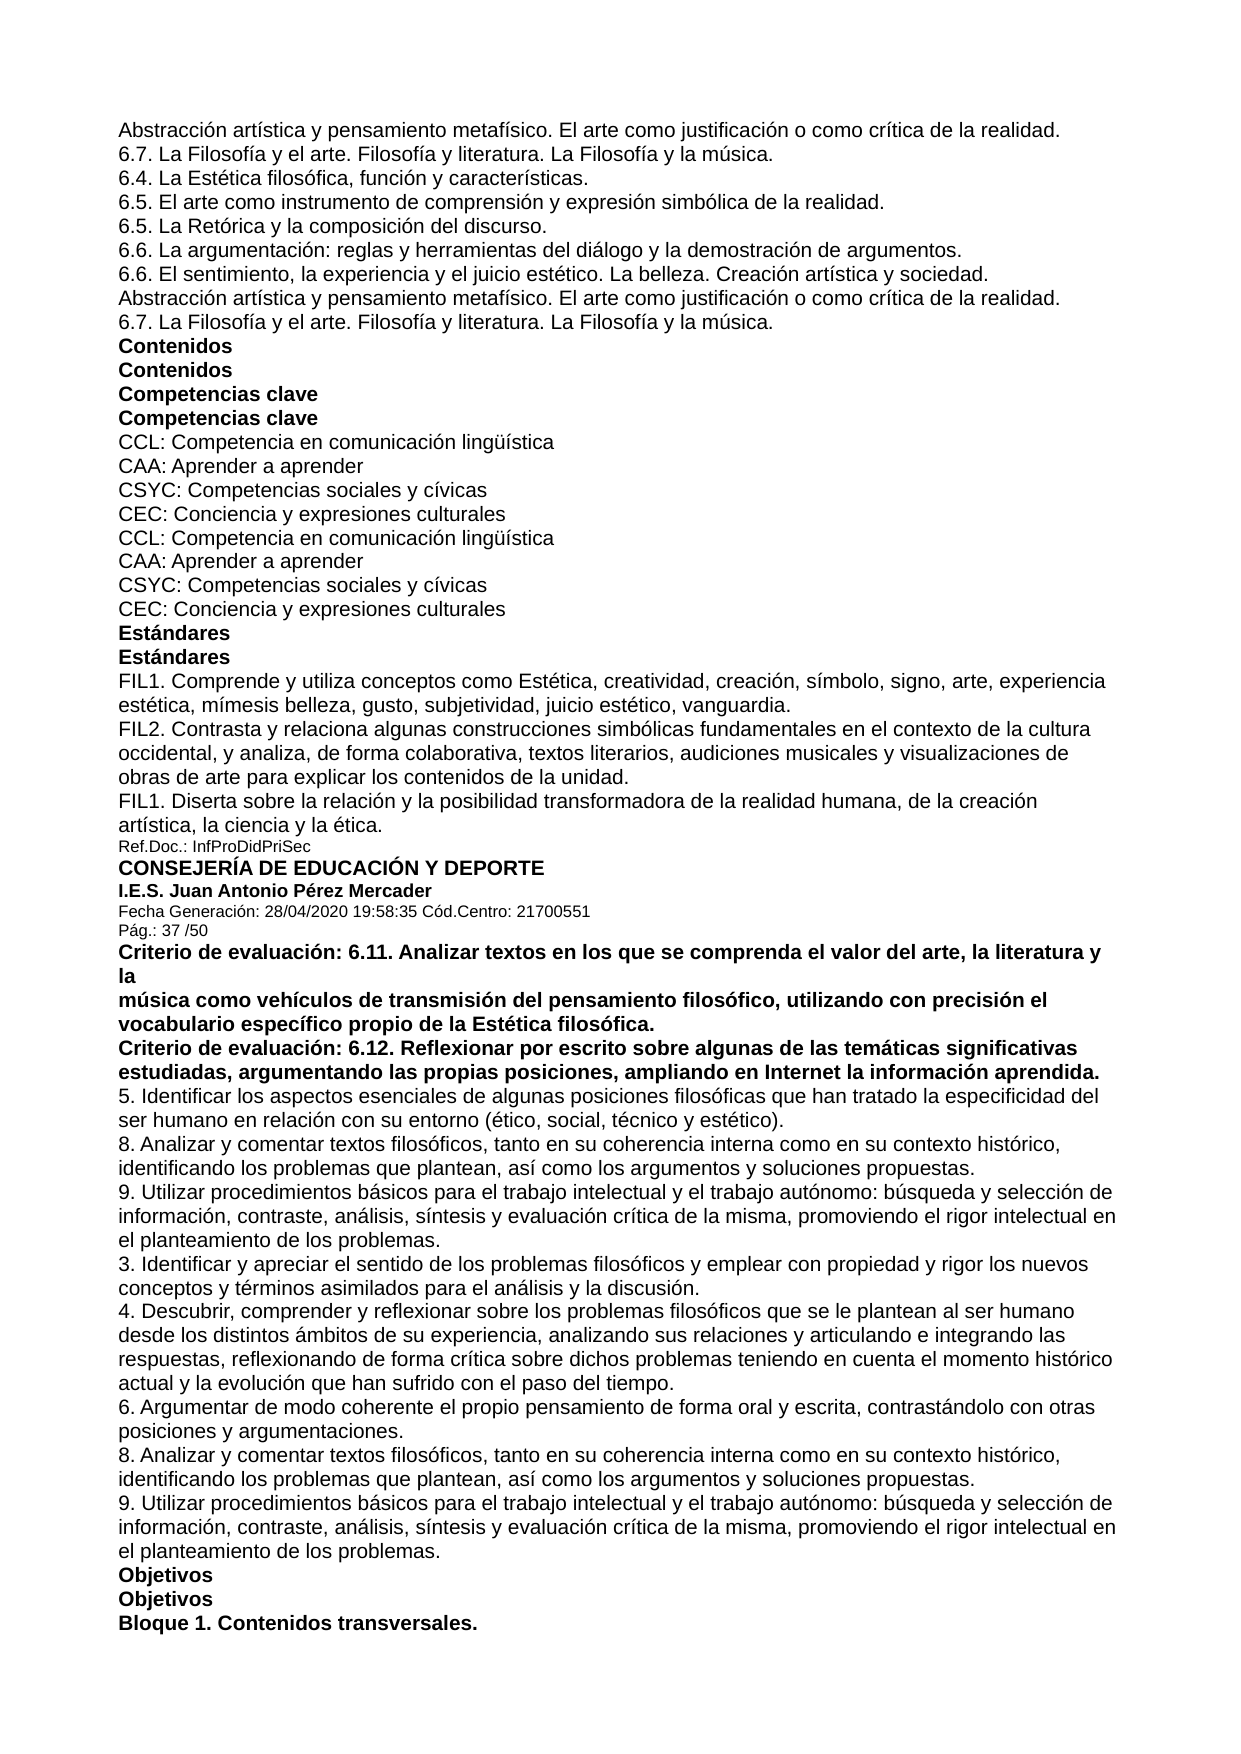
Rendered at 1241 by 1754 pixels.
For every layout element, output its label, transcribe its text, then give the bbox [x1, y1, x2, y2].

text desde los distintos ámbitos de su experiencia, analizando sus relaciones y articulando e integrando las [118, 1323, 1122, 1347]
text Estándares [118, 645, 1122, 669]
text identificando los problemas que plantean, así como los argumentos y soluciones propuestas. [118, 1156, 1122, 1179]
text CSYC: Competencias sociales y cívicas [118, 573, 1122, 597]
text identificando los problemas que plantean, así como los argumentos y soluciones propuestas. [118, 1467, 1122, 1491]
text música como vehículos de transmisión del pensamiento filosófico, utilizando con precisión el [118, 988, 1122, 1012]
text información, contraste, análisis, síntesis y evaluación crítica de la misma, promoviendo el rigor intelectual en [118, 1515, 1122, 1539]
text I.E.S. Juan Antonio Pérez Mercader [118, 880, 1122, 902]
text 6.7. La Filosofía y el arte. Filosofía y literatura. La Filosofía y la música. [118, 142, 1122, 166]
text respuestas, reflexionando de forma crítica sobre dichos problemas teniendo en cuenta el momento histórico [118, 1347, 1122, 1371]
text CEC: Conciencia y expresiones culturales [118, 501, 1122, 525]
text estudiadas, argumentando las propias posiciones, ampliando en Internet la información aprendida. [118, 1060, 1122, 1084]
text Abstracción artística y pensamiento metafísico. El arte como justificación o como crítica de la realidad. [118, 118, 1122, 142]
text vocabulario específico propio de la Estética filosófica. [118, 1012, 1122, 1036]
text Ref.Doc.: InfProDidPriSec [118, 837, 1122, 856]
text CSYC: Competencias sociales y cívicas [118, 477, 1122, 501]
text 5. Identificar los aspectos esenciales de algunas posiciones filosóficas que han tratado la especificidad del [118, 1084, 1122, 1108]
text actual y la evolución que han sufrido con el paso del tiempo. [118, 1371, 1122, 1395]
text posiciones y argumentaciones. [118, 1419, 1122, 1443]
text obras de arte para explicar los contenidos de la unidad. [118, 765, 1122, 789]
text Competencias clave [118, 382, 1122, 406]
text 8. Analizar y comentar textos filosóficos, tanto en su coherencia interna como en su contexto histórico, [118, 1132, 1122, 1156]
text CONSEJERÍA DE EDUCACIÓN Y DEPORTE [118, 856, 1122, 880]
text FIL2. Contrasta y relaciona algunas construcciones simbólicas fundamentales en el contexto de la cultura [118, 717, 1122, 741]
text FIL1. Diserta sobre la relación y la posibilidad transformadora de la realidad humana, de la creación [118, 789, 1122, 813]
text ser humano en relación con su entorno (ético, social, técnico y estético). [118, 1108, 1122, 1132]
text conceptos y términos asimilados para el análisis y la discusión. [118, 1275, 1122, 1299]
text 9. Utilizar procedimientos básicos para el trabajo intelectual y el trabajo autónomo: búsqueda y selección de [118, 1491, 1122, 1515]
text Pág.: 37 /50 [118, 921, 1122, 940]
text Objetivos [118, 1587, 1122, 1611]
text 6.5. El arte como instrumento de comprensión y expresión simbólica de la realidad. [118, 190, 1122, 214]
text Bloque 1. Contenidos transversales. [118, 1611, 1122, 1635]
text CAA: Aprender a aprender [118, 453, 1122, 477]
text 6.6. El sentimiento, la experiencia y el juicio estético. La belleza. Creación artística y sociedad. [118, 262, 1122, 286]
text Objetivos [118, 1563, 1122, 1587]
text 6.5. La Retórica y la composición del discurso. [118, 214, 1122, 238]
text 4. Descubrir, comprender y reflexionar sobre los problemas filosóficos que se le plantean al ser humano [118, 1299, 1122, 1323]
text CAA: Aprender a aprender [118, 549, 1122, 573]
text 3. Identificar y apreciar el sentido de los problemas filosóficos y emplear con propiedad y rigor los nuevos [118, 1251, 1122, 1275]
text estética, mímesis belleza, gusto, subjetividad, juicio estético, vanguardia. [118, 693, 1122, 717]
text el planteamiento de los problemas. [118, 1227, 1122, 1251]
text 6. Argumentar de modo coherente el propio pensamiento de forma oral y escrita, contrastándolo con otras [118, 1395, 1122, 1419]
text Estándares [118, 621, 1122, 645]
text el planteamiento de los problemas. [118, 1539, 1122, 1563]
text Criterio de evaluación: 6.12. Reflexionar por escrito sobre algunas de las temáticas significativas [118, 1036, 1122, 1060]
text CEC: Conciencia y expresiones culturales [118, 597, 1122, 621]
text 9. Utilizar procedimientos básicos para el trabajo intelectual y el trabajo autónomo: búsqueda y selección de [118, 1179, 1122, 1203]
text Competencias clave [118, 406, 1122, 429]
text CCL: Competencia en comunicación lingüística [118, 525, 1122, 549]
text Criterio de evaluación: 6.11. Analizar textos en los que se comprenda el valor del arte, la literatura y la [118, 940, 1122, 988]
text información, contraste, análisis, síntesis y evaluación crítica de la misma, promoviendo el rigor intelectual en [118, 1203, 1122, 1227]
text 8. Analizar y comentar textos filosóficos, tanto en su coherencia interna como en su contexto histórico, [118, 1443, 1122, 1467]
text 6.7. La Filosofía y el arte. Filosofía y literatura. La Filosofía y la música. [118, 310, 1122, 334]
text Contenidos [118, 358, 1122, 382]
text artística, la ciencia y la ética. [118, 813, 1122, 837]
text FIL1. Comprende y utiliza conceptos como Estética, creatividad, creación, símbolo, signo, arte, experiencia [118, 669, 1122, 693]
text 6.6. La argumentación: reglas y herramientas del diálogo y la demostración de argumentos. [118, 238, 1122, 262]
text occidental, y analiza, de forma colaborativa, textos literarios, audiciones musicales y visualizaciones de [118, 741, 1122, 765]
text CCL: Competencia en comunicación lingüística [118, 429, 1122, 453]
text 6.4. La Estética filosófica, función y características. [118, 166, 1122, 190]
text Abstracción artística y pensamiento metafísico. El arte como justificación o como crítica de la realidad. [118, 286, 1122, 310]
text Fecha Generación: 28/04/2020 19:58:35 Cód.Centro: 21700551 [118, 902, 1122, 921]
text Contenidos [118, 334, 1122, 358]
